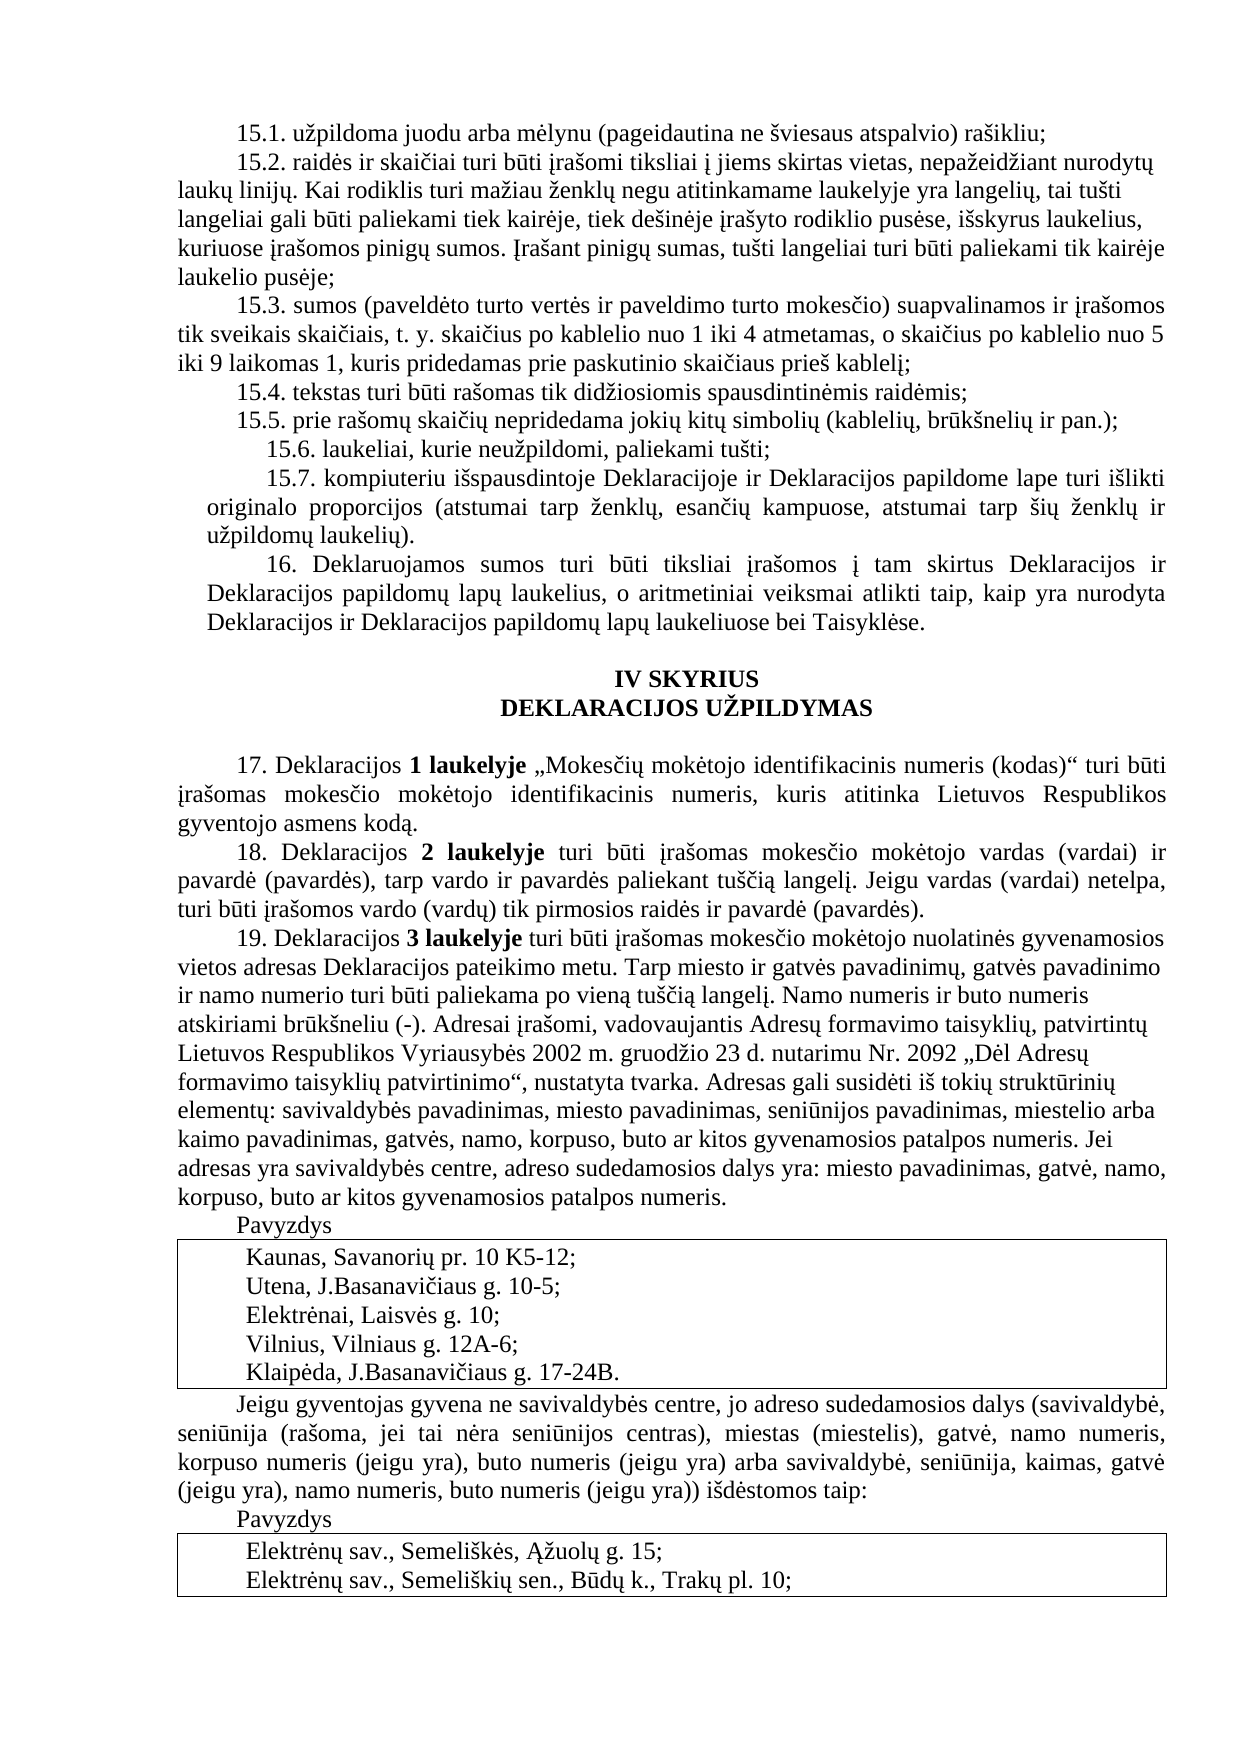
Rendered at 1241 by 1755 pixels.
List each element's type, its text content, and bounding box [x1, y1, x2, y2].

text Elektrėnai, Laisvės g. 10; [178, 1297, 1166, 1326]
text Utena, J.Basanavičiaus g. 10-5; [178, 1268, 1166, 1297]
text Vilnius, Vilniaus g. 12A-6; [178, 1326, 1166, 1354]
text Kaunas, Savanorių pr. 10 K5-12; [178, 1240, 1166, 1268]
text 15.7. kompiuteriu išspausdintoje Deklaracijoje ir Deklaracijos papildome lape turi išlikti originalo proporcijos (atstumai tarp ženklų, esančių kampuose, atstumai tarp šių ženklų ir užpildomų laukelių). [207, 463, 1167, 549]
text 15.5. prie rašomų skaičių nepridedama jokių kitų simbolių (kablelių, brūkšnelių ir pan.); [177, 406, 1167, 434]
text DEKLARACIJOS UŽPILDYMAS [207, 693, 1167, 722]
text 15.4. tekstas turi būti rašomas tik didžiosiomis spausdintinėmis raidėmis; [177, 377, 1167, 406]
text 15.2. raidės ir skaičiai turi būti įrašomi tiksliai į jiems skirtas vietas, nepažeidžiant nurodytų laukų linijų. Kai rodiklis turi mažiau ženklų negu atitinkamame laukelyje yra langelių, tai tušti langeliai gali būti paliekami tiek kairėje, tiek dešinėje įrašyto rodiklio pusėse, išskyrus laukelius, kuriuose įrašomos pinigų sumos. Įrašant pinigų sumas, tušti langeliai turi būti paliekami tik kairėje laukelio pusėje; [177, 147, 1167, 291]
text 18. Deklaracijos 2 laukelyje turi būti įrašomas mokesčio mokėtojo vardas (vardai) ir pavardė (pavardės), tarp vardo ir pavardės paliekant tuščią langelį. Jeigu vardas (vardai) netelpa, turi būti įrašomos vardo (vardų) tik pirmosios raidės ir pavardė (pavardės). [177, 837, 1167, 923]
text 19. Deklaracijos 3 laukelyje turi būti įrašomas mokesčio mokėtojo nuolatinės gyvenamosios vietos adresas Deklaracijos pateikimo metu. Tarp miesto ir gatvės pavadinimų, gatvės pavadinimo ir namo numerio turi būti paliekama po vieną tuščią langelį. Namo numeris ir buto numeris atskiriami brūkšneliu (-). Adresai įrašomi, vadovaujantis Adresų formavimo taisyklių, patvirtintų Lietuvos Respublikos Vyriausybės 2002 m. gruodžio 23 d. nutarimu Nr. 2092 „Dėl Adresų formavimo taisyklių patvirtinimo“, nustatyta tvarka. Adresas gali susidėti iš tokių struktūrinių elementų: savivaldybės pavadinimas, miesto pavadinimas, seniūnijos pavadinimas, miestelio arba kaimo pavadinimas, gatvės, namo, korpuso, buto ar kitos gyvenamosios patalpos numeris. Jei adresas yra savivaldybės centre, adreso sudedamosios dalys yra: miesto pavadinimas, gatvė, namo, korpuso, buto ar kitos gyvenamosios patalpos numeris. [177, 923, 1167, 1211]
text Pavyzdys [177, 1504, 1167, 1533]
text 15.6. laukeliai, kurie neužpildomi, paliekami tušti; [207, 434, 1167, 463]
text 15.3. sumos (paveldėto turto vertės ir paveldimo turto mokesčio) suapvalinamos ir įrašomos tik sveikais skaičiais, t. y. skaičius po kablelio nuo 1 iki 4 atmetamas, o skaičius po kablelio nuo 5 iki 9 laikomas 1, kuris pridedamas prie paskutinio skaičiaus prieš kablelį; [177, 291, 1167, 377]
text Jeigu gyventojas gyvena ne savivaldybės centre, jo adreso sudedamosios dalys (savivaldybė, seniūnija (rašoma, jei tai nėra seniūnijos centras), miestas (miestelis), gatvė, namo numeris, korpuso numeris (jeigu yra), buto numeris (jeigu yra) arba savivaldybė, seniūnija, kaimas, gatvė (jeigu yra), namo numeris, buto numeris (jeigu yra)) išdėstomos taip: [177, 1389, 1167, 1504]
text 16. Deklaruojamos sumos turi būti tiksliai įrašomos į tam skirtus Deklaracijos ir Deklaracijos papildomų lapų laukelius, o aritmetiniai veiksmai atlikti taip, kaip yra nurodyta Deklaracijos ir Deklaracijos papildomų lapų laukeliuose bei Taisyklėse. [207, 549, 1167, 636]
text Klaipėda, J.Basanavičiaus g. 17-24B. [178, 1354, 1166, 1388]
text Elektrėnų sav., Semeliškės, Ąžuolų g. 15; [178, 1534, 1166, 1562]
text IV SKYRIUS [207, 664, 1167, 693]
text Elektrėnų sav., Semeliškių sen., Būdų k., Trakų pl. 10; [178, 1562, 1166, 1596]
text 17. Deklaracijos 1 laukelyje „Mokesčių mokėtojo identifikacinis numeris (kodas)“ turi būti įrašomas mokesčio mokėtojo identifikacinis numeris, kuris atitinka Lietuvos Respublikos gyventojo asmens kodą. [177, 751, 1167, 837]
text Pavyzdys [177, 1211, 1167, 1239]
text 15.1. užpildoma juodu arba mėlynu (pageidautina ne šviesaus atspalvio) rašikliu; [177, 118, 1167, 147]
